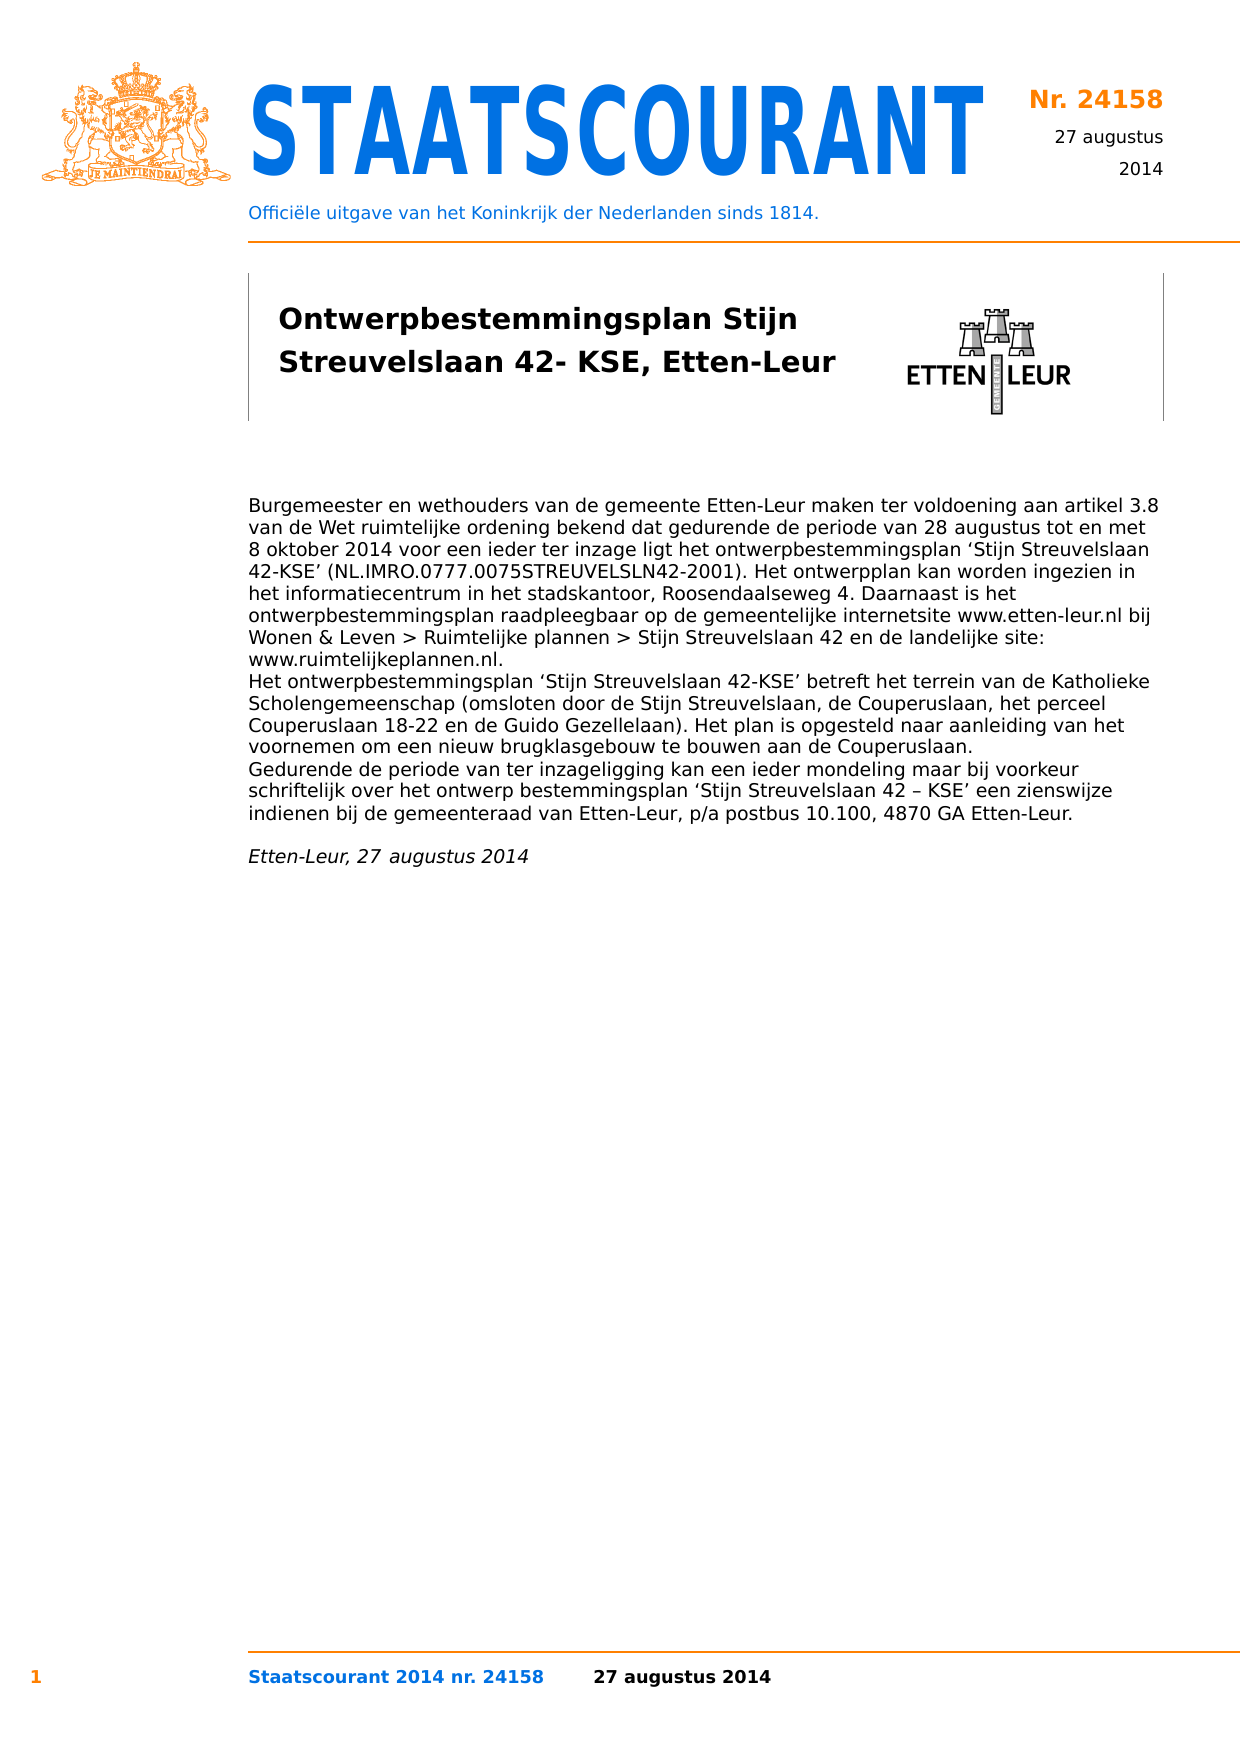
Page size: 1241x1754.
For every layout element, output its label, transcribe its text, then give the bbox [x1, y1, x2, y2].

table_header Nr. 24158 [998, 62, 1240, 121]
text Het ontwerpbestemmingsplan ‘Stijn Streuvelslaan 42-KSE’ betreft het terrein van de Katholieke Scholengemeenschap (omsloten door de Stijn Streuvelslaan, de Couperuslaan, het perceel Couperuslaan 18-22 en de Guido Gezellelaan). Het plan is opgesteld naar aanleiding van het voornemen om een nieuw brugklasgebouw te bouwen aan de Couperuslaan. [248, 671, 1163, 758]
text Etten-Leur, 27 augustus 2014 [248, 846, 1163, 868]
picture [844, 302, 1134, 421]
subtitle Ontwerpbestemmingsplan Stijn Streuvelslaan 42- KSE, Etten-Leur [249, 273, 1163, 421]
table_cell Officiële uitgave van het Koninkrijk der Nederlanden sinds 1814. [248, 203, 1240, 241]
text Gedurende de periode van ter inzageligging kan een ieder mondeling maar bij voorkeur schriftelijk over het ontwerp bestemmingsplan ‘Stijn Streuvelslaan 42 – KSE’ een zienswijze indienen bij de gemeenteraad van Etten-Leur, p/a postbus 10.100, 4870 GA Etten-Leur. [248, 758, 1163, 824]
table_header [25, 62, 248, 241]
table_header STAATSCOURANT [248, 62, 998, 203]
text Burgemeester en wethouders van de gemeente Etten-Leur maken ter voldoening aan artikel 3.8 van de Wet ruimtelijke ordening bekend dat gedurende de periode van 28 augustus tot en met 8 oktober 2014 voor een ieder ter inzage ligt het ontwerpbestemmingsplan ‘Stijn Streuvelslaan 42-KSE’ (NL.IMRO.0777.0075STREUVELSLN42-2001). Het ontwerpplan kan worden ingezien in het informatiecentrum in het stadskantoor, Roosendaalseweg 4. Daarnaast is het ontwerpbestemmingsplan raadpleegbaar op de gemeentelijke internetsite www.etten-leur.nl bij Wonen & Leven > Ruimtelijke plannen > Stijn Streuvelslaan 42 en de landelijke site: www.ruimtelijkeplannen.nl. [248, 495, 1163, 671]
table_cell 27 augustus [998, 121, 1240, 153]
table_cell 2014 [998, 153, 1240, 203]
picture [41, 62, 231, 186]
